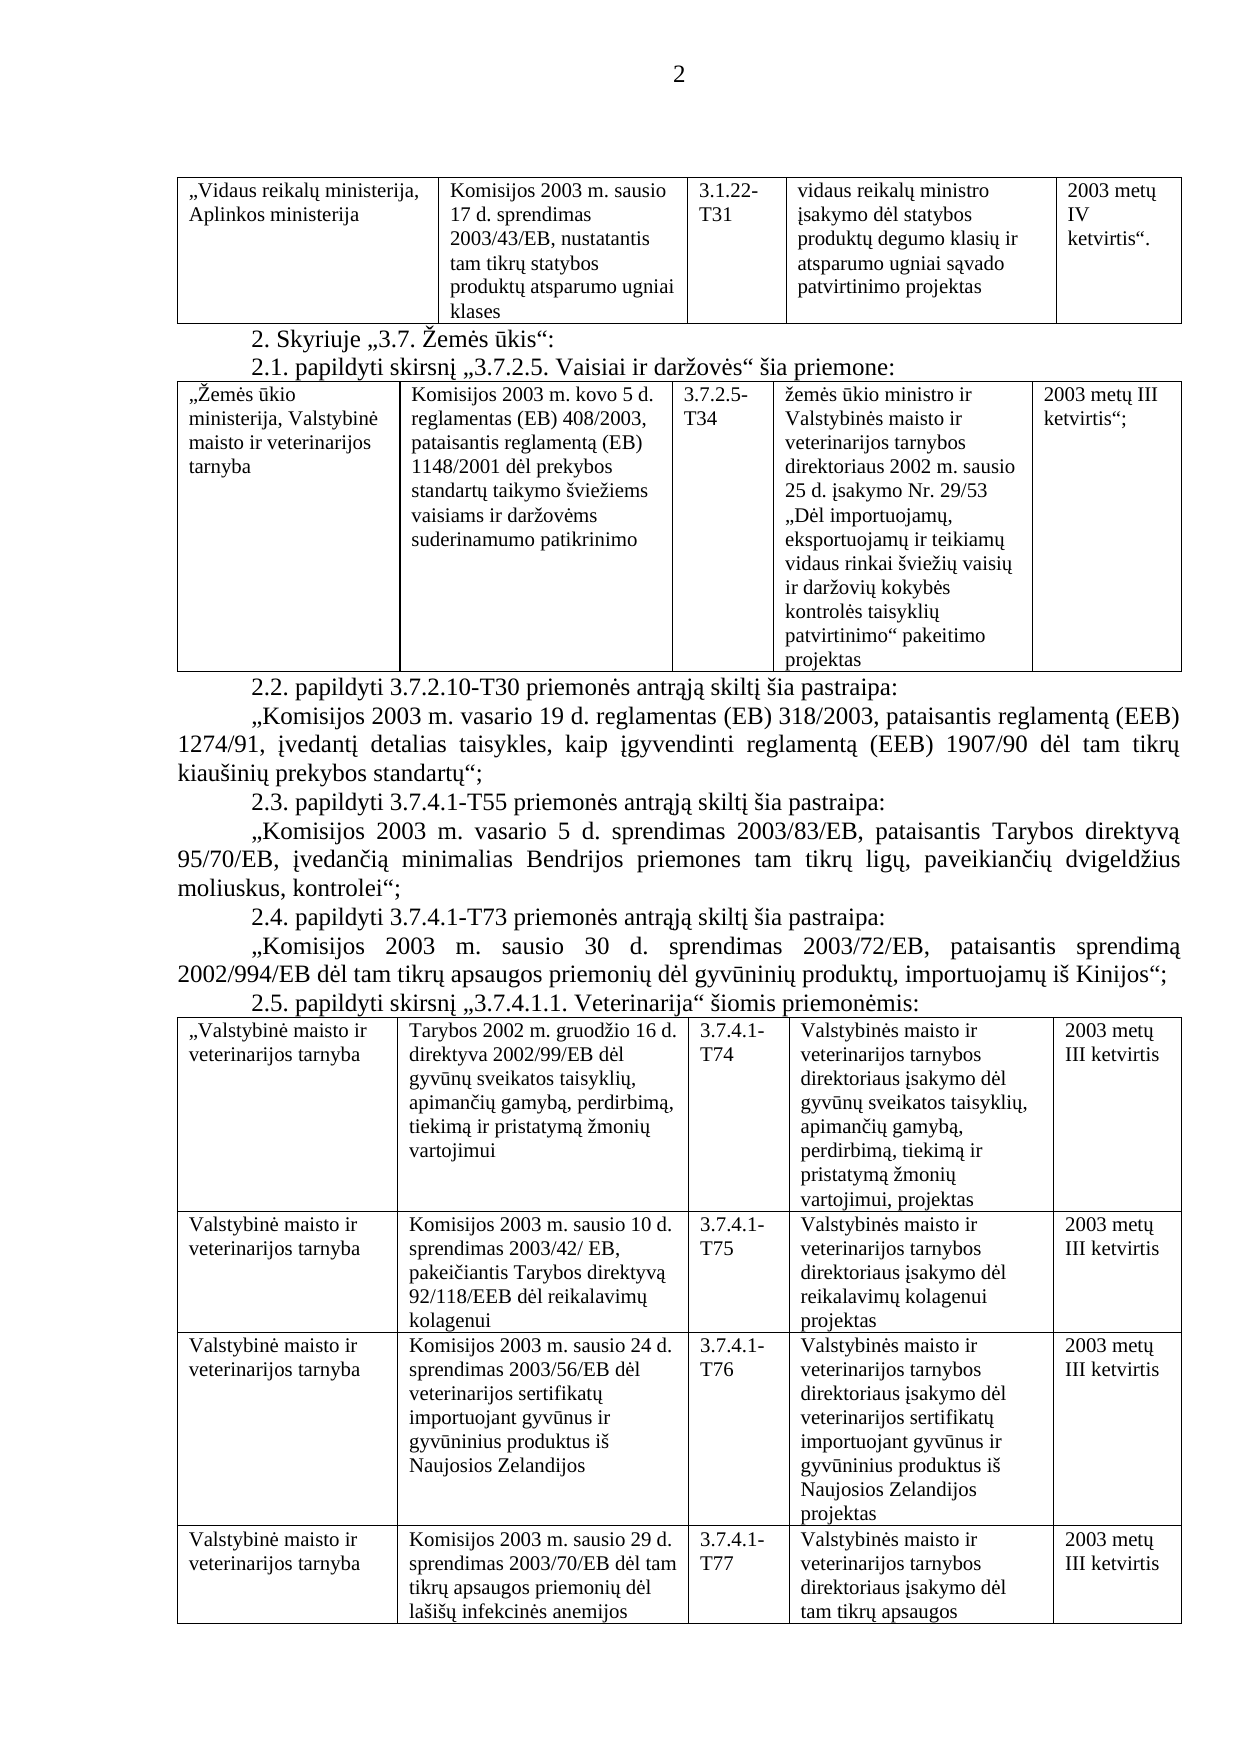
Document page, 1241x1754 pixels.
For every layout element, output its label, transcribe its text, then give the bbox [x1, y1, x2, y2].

text 2.4. papildyti 3.7.4.1-T73 priemonės antrąją skiltį šia pastraipa: [177, 902, 1181, 931]
table_header Tarybos 2002 m. gruodžio 16 d. direktyva 2002/99/EB dėl gyvūnų sveikatos taisyklių, apimančių gamybą, perdirbimą, tiekimą ir pristatymą žmonių vartojimui [398, 1018, 688, 1211]
text 2.3. papildyti 3.7.4.1-T55 priemonės antrąją skiltį šia pastraipa: [177, 787, 1181, 816]
text 2.1. papildyti skirsnį „3.7.2.5. Vaisiai ir daržovės“ šia priemone: [177, 352, 1181, 381]
table_header 2003 metų IV ketvirtis“. [1057, 178, 1181, 323]
table_cell Komisijos 2003 m. sausio 24 d. sprendimas 2003/56/EB dėl veterinarijos sertifikatų importuojant gyvūnus ir gyvūninius produktus iš Naujosios Zelandijos [398, 1333, 688, 1525]
text 2.5. papildyti skirsnį „3.7.4.1.1. Veterinarija“ šiomis priemonėmis: [177, 988, 1181, 1017]
table_cell 2003 metų III ketvirtis [1054, 1526, 1181, 1623]
table_header Komisijos 2003 m. kovo 5 d. reglamentas (EB) 408/2003, pataisantis reglamentą (EB) 1148/2001 dėl prekybos standartų taikymo šviežiems vaisiams ir daržovėms suderinamumo patikrinimo [401, 382, 672, 671]
table_cell Valstybinė maisto ir veterinarijos tarnyba [178, 1212, 397, 1332]
table_cell Komisijos 2003 m. sausio 10 d. sprendimas 2003/42/ EB, pakeičiantis Tarybos direktyvą 92/118/EEB dėl reikalavimų kolagenui [398, 1212, 688, 1332]
text 2.2. papildyti 3.7.2.10-T30 priemonės antrąją skiltį šia pastraipa: [177, 672, 1181, 701]
table_header „Žemės ūkio ministerija, Valstybinė maisto ir veterinarijos tarnyba [178, 382, 399, 671]
table_header Valstybinės maisto ir veterinarijos tarnybos direktoriaus įsakymo dėl gyvūnų sveikatos taisyklių, apimančių gamybą, perdirbimą, tiekimą ir pristatymą žmonių vartojimui, projektas [790, 1018, 1053, 1211]
table_header 2003 metų III ketvirtis [1054, 1018, 1181, 1211]
table_cell 2003 metų III ketvirtis [1054, 1212, 1181, 1332]
table_cell Komisijos 2003 m. sausio 29 d. sprendimas 2003/70/EB dėl tam tikrų apsaugos priemonių dėl lašišų infekcinės anemijos [398, 1526, 688, 1623]
table_header 2003 metų III ketvirtis“; [1033, 382, 1181, 671]
table_header „Vidaus reikalų ministerija, Aplinkos ministerija [178, 178, 438, 323]
table_header vidaus reikalų ministro įsakymo dėl statybos produktų degumo klasių ir atsparumo ugniai sąvado patvirtinimo projektas [787, 178, 1056, 323]
table_header 3.7.4.1-T74 [689, 1018, 789, 1211]
text „Komisijos 2003 m. sausio 30 d. sprendimas 2003/72/EB, pataisantis sprendimą 2002/994/EB dėl tam tikrų apsaugos priemonių dėl gyvūninių produktų, importuojamų iš Kinijos“; [177, 931, 1181, 988]
text „Komisijos 2003 m. vasario 19 d. reglamentas (EB) 318/2003, pataisantis reglamentą (EEB) 1274/91, įvedantį detalias taisykles, kaip įgyvendinti reglamentą (EEB) 1907/90 dėl tam tikrų kiaušinių prekybos standartų“; [177, 701, 1181, 787]
table_cell 2003 metų III ketvirtis [1054, 1333, 1181, 1525]
table_cell Valstybinė maisto ir veterinarijos tarnyba [178, 1333, 397, 1525]
table_header Komisijos 2003 m. sausio 17 d. sprendimas 2003/43/EB, nustatantis tam tikrų statybos produktų atsparumo ugniai klases [439, 178, 687, 323]
table_cell 3.7.4.1-T75 [689, 1212, 789, 1332]
table_cell Valstybinės maisto ir veterinarijos tarnybos direktoriaus įsakymo dėl veterinarijos sertifikatų importuojant gyvūnus ir gyvūninius produktus iš Naujosios Zelandijos projektas [790, 1333, 1053, 1525]
text 2. Skyriuje „3.7. Žemės ūkis“: [177, 324, 1181, 352]
table_cell Valstybinės maisto ir veterinarijos tarnybos direktoriaus įsakymo dėl tam tikrų apsaugos [790, 1526, 1053, 1623]
table_cell Valstybinė maisto ir veterinarijos tarnyba [178, 1526, 397, 1623]
text „Komisijos 2003 m. vasario 5 d. sprendimas 2003/83/EB, pataisantis Tarybos direktyvą 95/70/EB, įvedančią minimalias Bendrijos priemones tam tikrų ligų, paveikiančių dvigeldžius moliuskus, kontrolei“; [177, 816, 1181, 902]
table_header žemės ūkio ministro ir Valstybinės maisto ir veterinarijos tarnybos direktoriaus 2002 m. sausio 25 d. įsakymo Nr. 29/53 „Dėl importuojamų, eksportuojamų ir teikiamų vidaus rinkai šviežių vaisių ir daržovių kokybės kontrolės taisyklių patvirtinimo“ pakeitimo projektas [774, 382, 1032, 671]
table_cell 3.7.4.1-T77 [689, 1526, 789, 1623]
table_header „Valstybinė maisto ir veterinarijos tarnyba [178, 1018, 397, 1211]
table_cell 3.7.4.1-T76 [689, 1333, 789, 1525]
table_header 3.7.2.5-T34 [673, 382, 773, 671]
table_cell Valstybinės maisto ir veterinarijos tarnybos direktoriaus įsakymo dėl reikalavimų kolagenui projektas [790, 1212, 1053, 1332]
table_header 3.1.22-T31 [688, 178, 786, 323]
